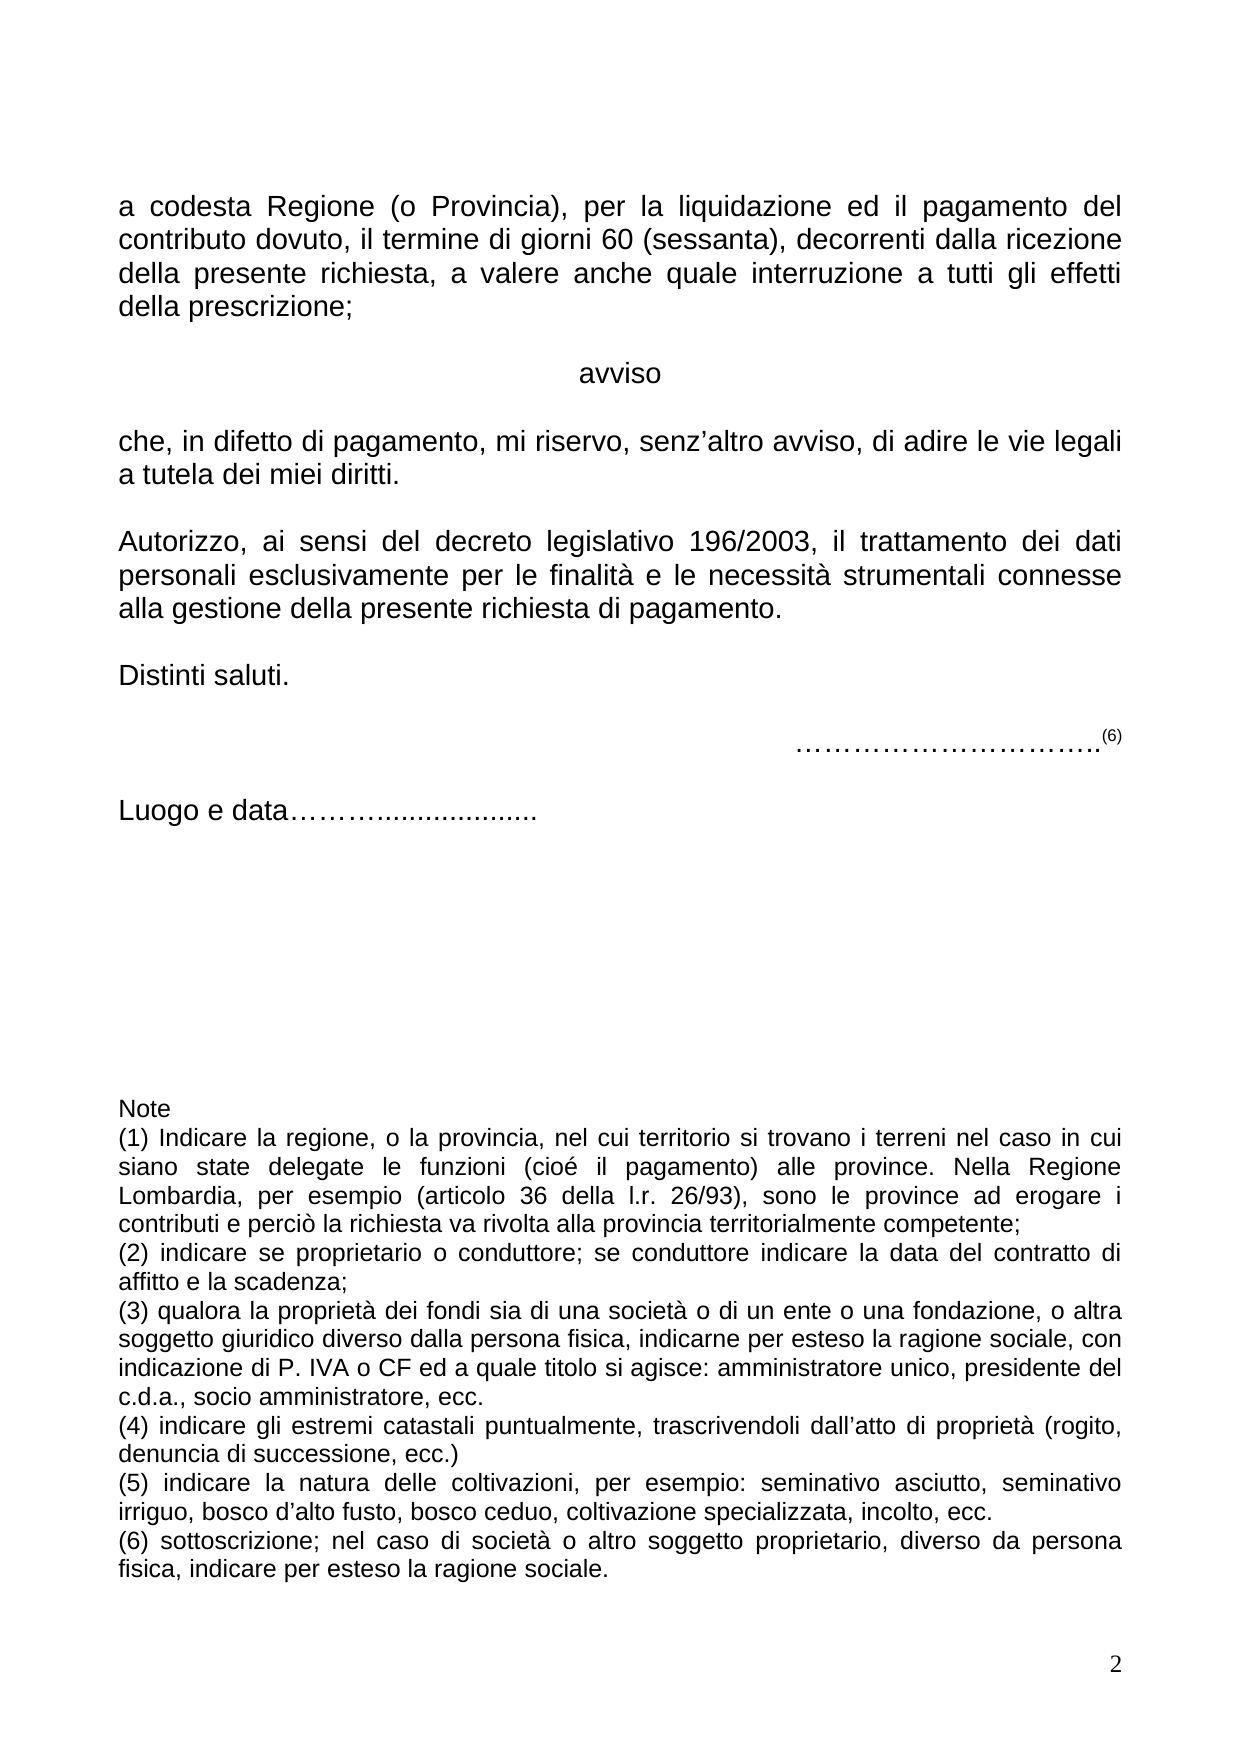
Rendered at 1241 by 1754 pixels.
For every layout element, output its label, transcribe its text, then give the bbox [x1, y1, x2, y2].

text (5) indicare la natura delle coltivazioni, per esempio: seminativo asciutto, seminativo irriguo, bosco d’alto fusto, bosco ceduo, coltivazione specializzata, incolto, ecc. [118, 1468, 1122, 1526]
text (6) sottoscrizione; nel caso di società o altro soggetto proprietario, diverso da persona fisica, indicare per esteso la ragione sociale. [118, 1526, 1122, 1583]
text avviso [118, 357, 1122, 390]
list …………………………..(6) [156, 726, 1122, 759]
text (4) indicare gli estremi catastali puntualmente, trascrivendoli dall’atto di proprietà (rogito, denuncia di successione, ecc.) [118, 1411, 1122, 1468]
text (2) indicare se proprietario o conduttore; se conduttore indicare la data del contratto di affitto e la scadenza; [118, 1238, 1122, 1296]
text Distinti saluti. [118, 658, 1122, 692]
text che, in difetto di pagamento, mi riservo, senz’altro avviso, di adire le vie legali a tutela dei miei diritti. [118, 424, 1122, 491]
text Luogo e data……….................... [118, 793, 1122, 826]
text Note [118, 1094, 1122, 1123]
text Autorizzo, ai sensi del decreto legislativo 196/2003, il trattamento dei dati personali esclusivamente per le finalità e le necessità strumentali connesse alla gestione della presente richiesta di pagamento. [118, 524, 1122, 625]
text (3) qualora la proprietà dei fondi sia di una società o di un ente o una fondazione, o altra soggetto giuridico diverso dalla persona fisica, indicarne per esteso la ragione sociale, con indicazione di P. IVA o CF ed a quale titolo si agisce: amministratore unico, presidente del c.d.a., socio amministratore, ecc. [118, 1296, 1122, 1411]
text (1) Indicare la regione, o la provincia, nel cui territorio si trovano i terreni nel caso in cui siano state delegate le funzioni (cioé il pagamento) alle province. Nella Regione Lombardia, per esempio (articolo 36 della l.r. 26/93), sono le province ad erogare i contributi e perciò la richiesta va rivolta alla provincia territorialmente competente; [118, 1123, 1122, 1238]
text a codesta Regione (o Provincia), per la liquidazione ed il pagamento del contributo dovuto, il termine di giorni 60 (sessanta), decorrenti dalla ricezione della presente richiesta, a valere anche quale interruzione a tutti gli effetti della prescrizione; [118, 189, 1122, 323]
